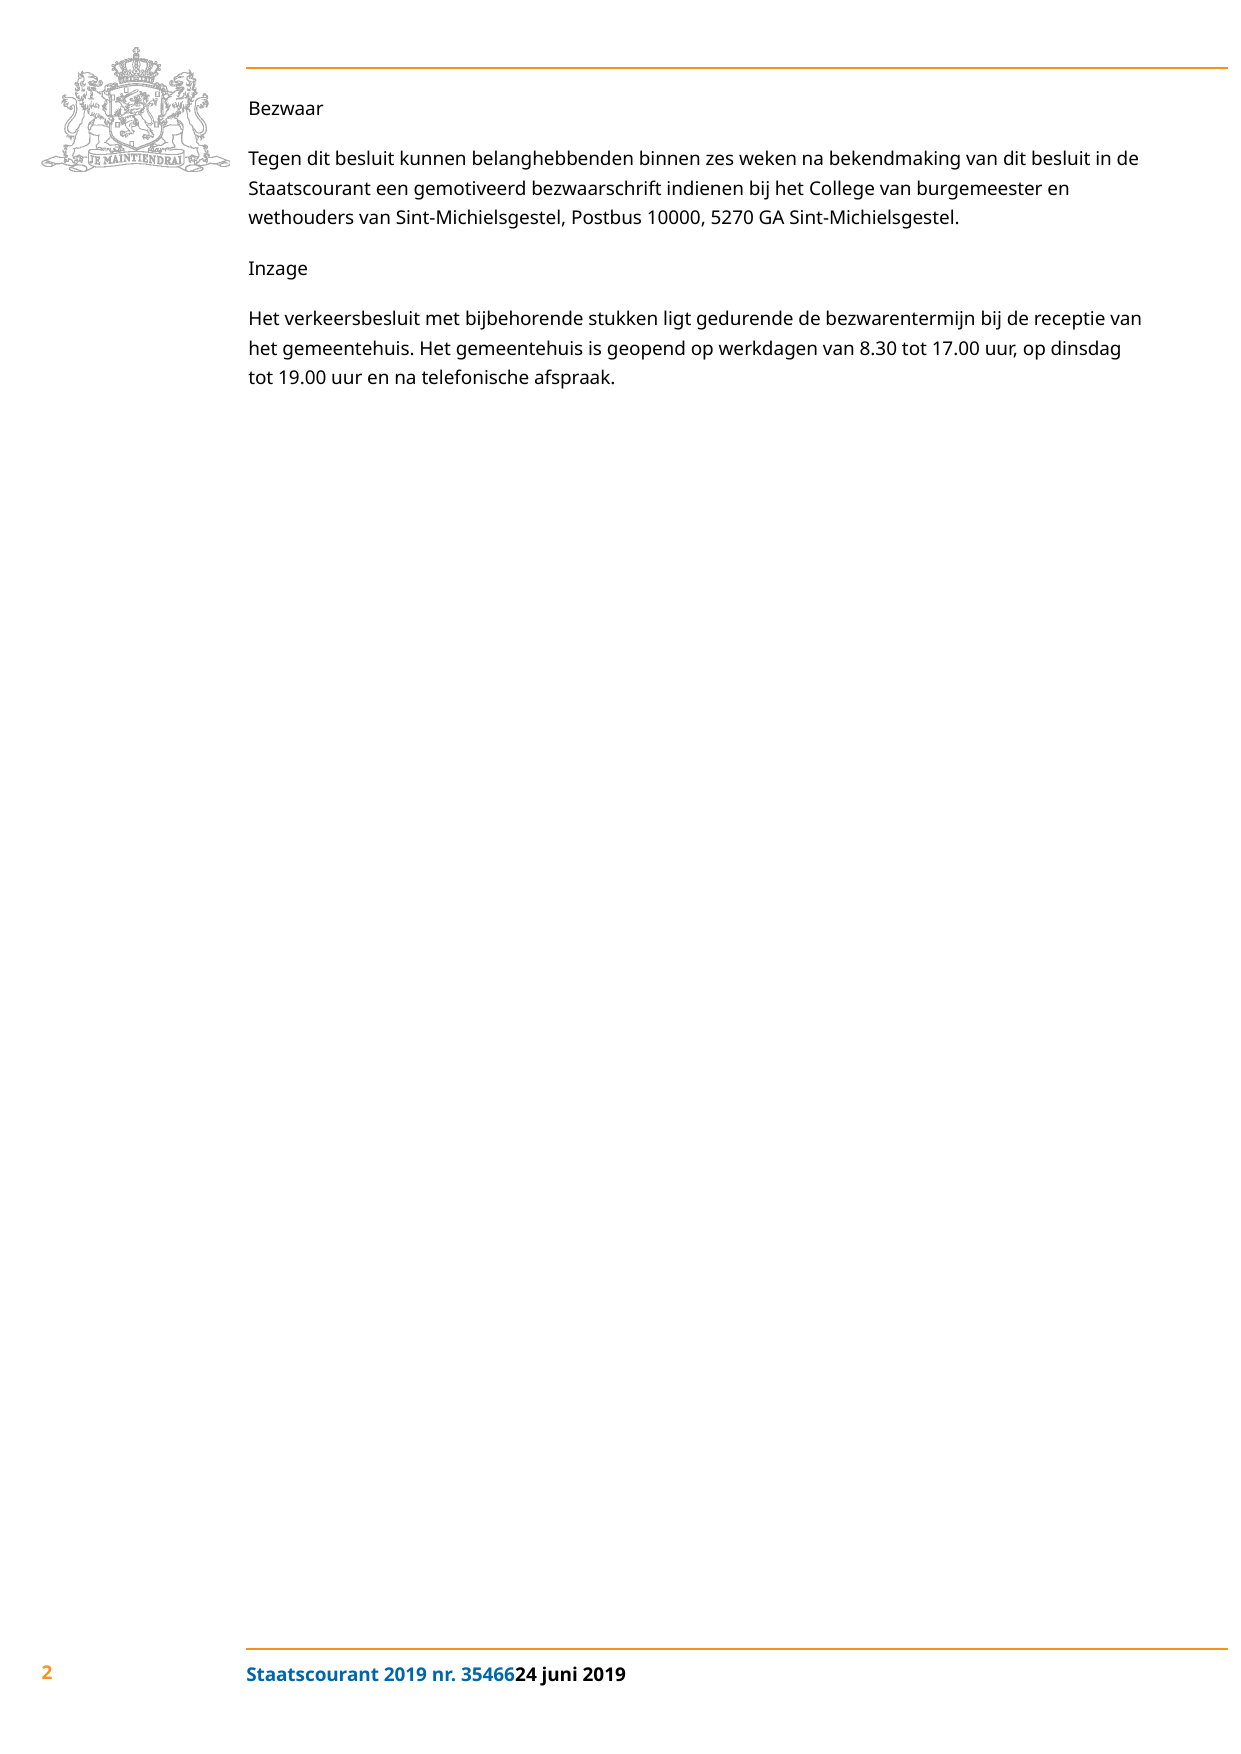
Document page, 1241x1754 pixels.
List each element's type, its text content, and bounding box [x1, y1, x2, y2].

text Inzage [248, 255, 1152, 281]
text Het verkeersbesluit met bijbehorende stukken ligt gedurende de bezwarentermijn bij de receptie van het gemeentehuis. Het gemeentehuis is geopend op werkdagen van 8.30 tot 17.00 uur, op dinsdag tot 19.00 uur en na telefonische afspraak. [248, 305, 1152, 390]
picture [41, 47, 231, 172]
text Bezwaar [248, 95, 1152, 121]
text Tegen dit besluit kunnen belanghebbenden binnen zes weken na bekendmaking van dit besluit in de Staatscourant een gemotiveerd bezwaarschrift indienen bij het College van burgemeester en wethouders van Sint-Michielsgestel, Postbus 10000, 5270 GA Sint-Michielsgestel. [248, 145, 1152, 230]
